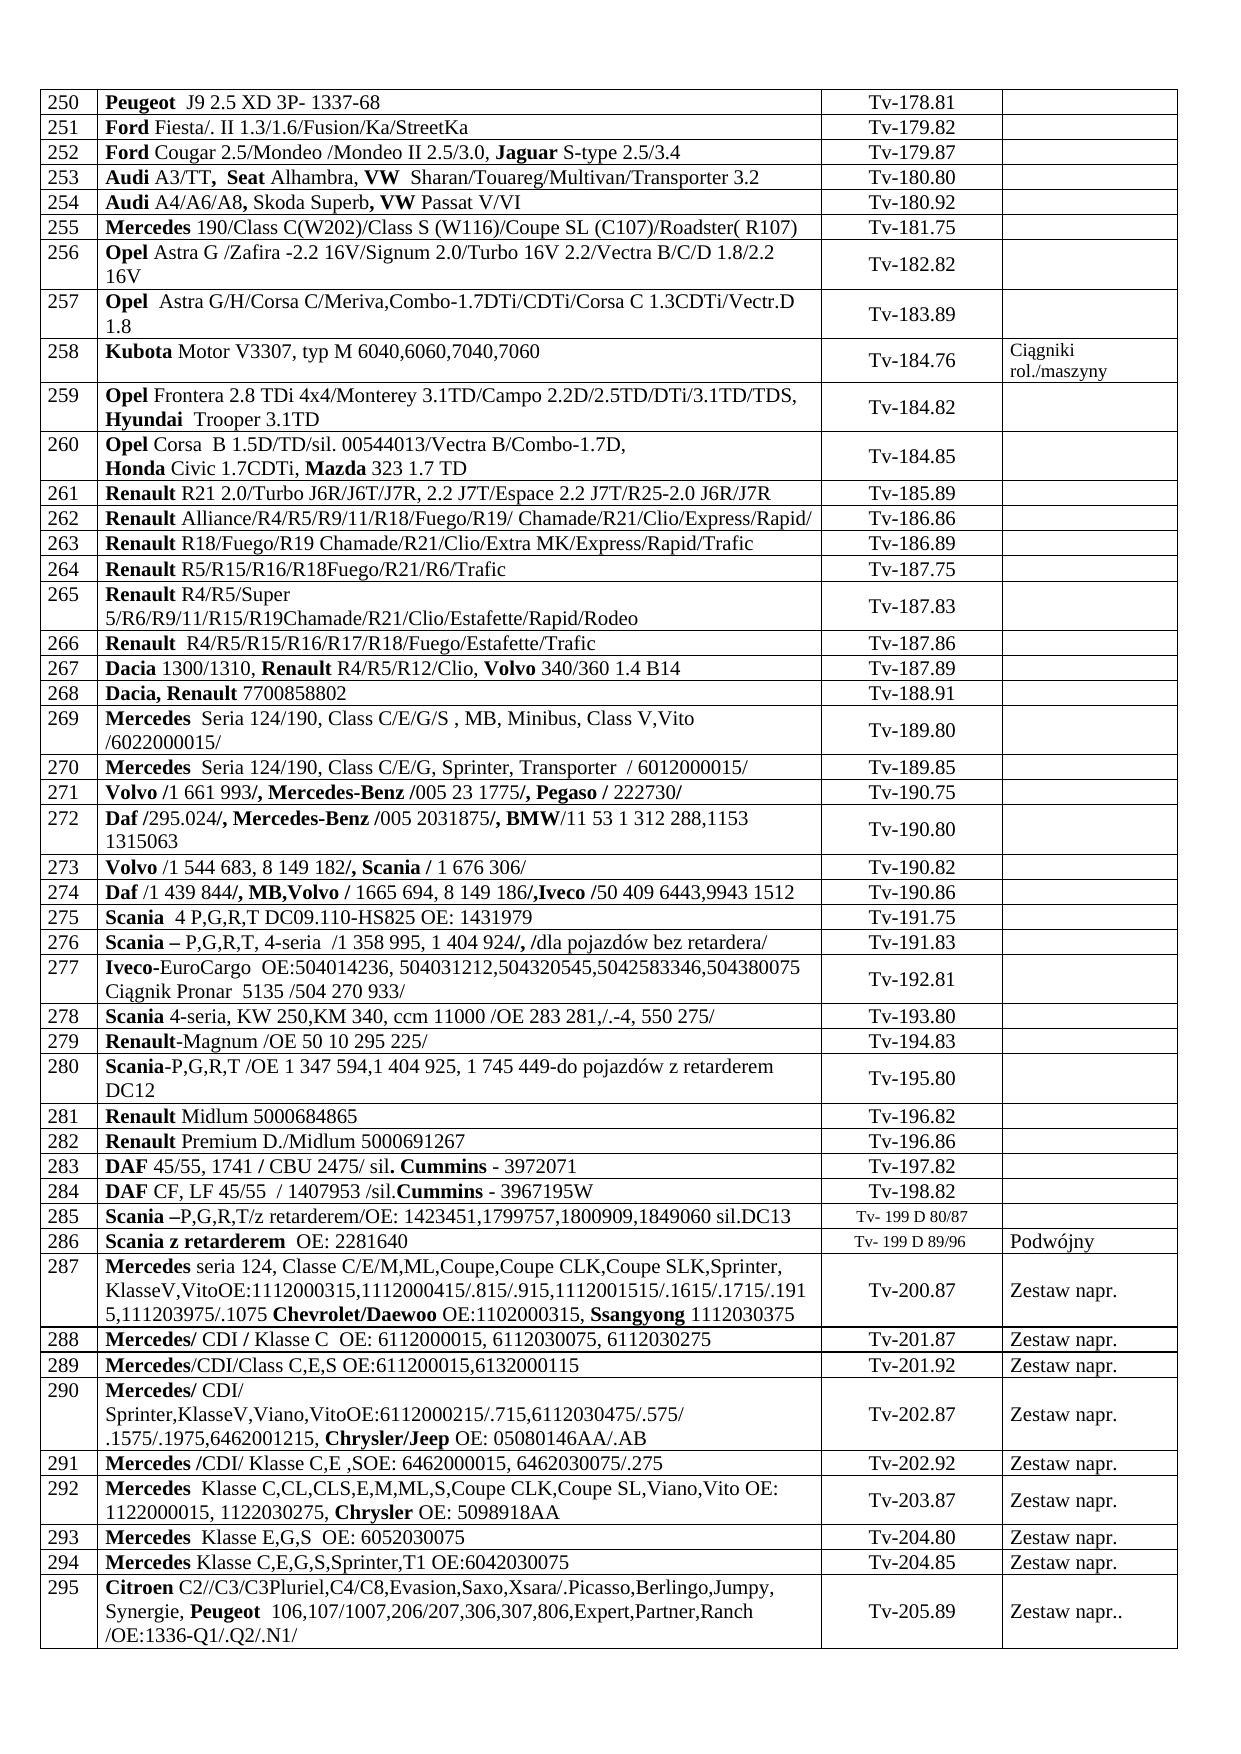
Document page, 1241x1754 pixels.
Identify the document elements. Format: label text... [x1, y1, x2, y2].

table_cell Tv-204.85 [822, 1550, 1002, 1574]
table_cell [1003, 190, 1177, 214]
table_cell Tv-189.85 [822, 755, 1002, 779]
table_cell Tv-191.83 [822, 930, 1002, 954]
table_cell Tv-193.80 [822, 1004, 1002, 1028]
table_cell Tv-184.85 [822, 432, 1002, 480]
table_cell Zestaw napr. [1003, 1451, 1177, 1475]
table_cell 275 [41, 905, 97, 929]
table_cell Tv-194.83 [822, 1029, 1002, 1053]
table_cell Tv-202.87 [822, 1378, 1002, 1450]
table_cell Tv- 199 D 80/87 [822, 1204, 1002, 1228]
table_cell [1003, 880, 1177, 904]
table_cell 272 [41, 805, 97, 853]
table_cell 266 [41, 631, 97, 655]
table_cell 286 [41, 1229, 97, 1253]
table_cell Tv-181.75 [822, 215, 1002, 239]
table_cell Tv-184.76 [822, 339, 1002, 382]
table_cell Mercedes Klasse C,CL,CLS,E,M,ML,S,Coupe CLK,Coupe SL,Viano,Vito OE: 1122000015, 1122030275, Chrysler OE: 5098918AA [98, 1476, 821, 1524]
table_cell Renault R21 2.0/Turbo J6R/J6T/J7R, 2.2 J7T/Espace 2.2 J7T/R25-2.0 J6R/J7R [98, 481, 821, 505]
table_cell Tv-202.92 [822, 1451, 1002, 1475]
table_cell [1003, 215, 1177, 239]
table_cell 284 [41, 1179, 97, 1203]
table_cell Tv-184.82 [822, 383, 1002, 431]
table_cell Scania – P,G,R,T, 4-seria /1 358 995, 1 404 924/, /dla pojazdów bez retardera/ [98, 930, 821, 954]
table_cell 256 [41, 240, 97, 288]
table_cell Scania 4-seria, KW 250,KM 340, ccm 11000 /OE 283 281,/.-4, 550 275/ [98, 1004, 821, 1028]
table_cell Volvo /1 661 993/, Mercedes-Benz /005 23 1775/, Pegaso / 222730/ [98, 780, 821, 804]
table_cell Zestaw napr. [1003, 1353, 1177, 1377]
table_cell 277 [41, 955, 97, 1003]
table_cell Tv-186.86 [822, 506, 1002, 530]
table_cell Audi A4/A6/A8, Skoda Superb, VW Passat V/VI [98, 190, 821, 214]
table_cell Tv-191.75 [822, 905, 1002, 929]
table_cell Zestaw napr. [1003, 1328, 1177, 1351]
table_cell 271 [41, 780, 97, 804]
table_cell 263 [41, 531, 97, 555]
table_cell 264 [41, 556, 97, 581]
table_cell [1003, 90, 1177, 114]
table_cell [1003, 582, 1177, 630]
table_cell [1003, 1004, 1177, 1028]
table_cell Audi A3/TT, Seat Alhambra, VW Sharan/Touareg/Multivan/Transporter 3.2 [98, 165, 821, 189]
table_cell 276 [41, 930, 97, 954]
table_cell 289 [41, 1353, 97, 1377]
table_cell Kubota Motor V3307, typ M 6040,6060,7040,7060 [98, 339, 821, 382]
table_cell Tv-197.82 [822, 1154, 1002, 1178]
table_cell Scania z retarderem OE: 2281640 [98, 1229, 821, 1253]
table_cell 280 [41, 1054, 97, 1102]
table_cell 265 [41, 582, 97, 630]
table_cell Mercedes Klasse C,E,G,S,Sprinter,T1 OE:6042030075 [98, 1550, 821, 1574]
table_cell Opel Astra G/H/Corsa C/Meriva,Combo-1.7DTi/CDTi/Corsa C 1.3CDTi/Vectr.D 1.8 [98, 290, 821, 338]
table_cell [1003, 1154, 1177, 1178]
table_cell [1003, 1029, 1177, 1053]
table_cell Peugeot J9 2.5 XD 3P- 1337-68 [98, 90, 821, 114]
table_cell Scania –P,G,R,T/z retarderem/OE: 1423451,1799757,1800909,1849060 sil.DC13 [98, 1204, 821, 1228]
table_cell Ford Cougar 2.5/Mondeo /Mondeo II 2.5/3.0, Jaguar S-type 2.5/3.4 [98, 140, 821, 164]
table_cell Dacia, Renault 7700858802 [98, 681, 821, 705]
table_cell 274 [41, 880, 97, 904]
table_cell Scania-P,G,R,T /OE 1 347 594,1 404 925, 1 745 449-do pojazdów z retarderem DC12 [98, 1054, 821, 1102]
table_cell Tv-196.82 [822, 1104, 1002, 1128]
table_cell 282 [41, 1129, 97, 1153]
table_cell [1003, 481, 1177, 505]
table_cell Opel Corsa B 1.5D/TD/sil. 00544013/Vectra B/Combo-1.7D, Honda Civic 1.7CDTi, Mazda 323 1.7 TD [98, 432, 821, 480]
table_cell Zestaw napr. [1003, 1525, 1177, 1549]
table_cell 251 [41, 115, 97, 139]
table_cell Renault R4/R5/R15/R16/R17/R18/Fuego/Estafette/Trafic [98, 631, 821, 655]
table_cell Tv-187.75 [822, 556, 1002, 581]
table_cell Tv-188.91 [822, 681, 1002, 705]
table_cell Daf /295.024/, Mercedes-Benz /005 2031875/, BMW/11 53 1 312 288,1153 1315063 [98, 805, 821, 853]
table_cell 290 [41, 1378, 97, 1450]
table_cell [1003, 290, 1177, 338]
table_cell Mercedes Seria 124/190, Class C/E/G/S , MB, Minibus, Class V,Vito /6022000015/ [98, 706, 821, 754]
table_cell [1003, 1054, 1177, 1102]
table_cell Tv-201.92 [822, 1353, 1002, 1377]
table_cell Opel Frontera 2.8 TDi 4x4/Monterey 3.1TD/Campo 2.2D/2.5TD/DTi/3.1TD/TDS, Hyundai Trooper 3.1TD [98, 383, 821, 431]
table_cell Tv-186.89 [822, 531, 1002, 555]
table_cell Daf /1 439 844/, MB,Volvo / 1665 694, 8 149 186/,Iveco /50 409 6443,9943 1512 [98, 880, 821, 904]
table_cell 283 [41, 1154, 97, 1178]
table_cell Tv-198.82 [822, 1179, 1002, 1203]
table_cell Renault Midlum 5000684865 [98, 1104, 821, 1128]
table_cell Mercedes /CDI/ Klasse C,E ,SOE: 6462000015, 6462030075/.275 [98, 1451, 821, 1475]
table_cell 294 [41, 1550, 97, 1574]
table_cell [1003, 115, 1177, 139]
table_cell 257 [41, 290, 97, 338]
table_cell 253 [41, 165, 97, 189]
table_cell Tv-190.86 [822, 880, 1002, 904]
table_cell Volvo /1 544 683, 8 149 182/, Scania / 1 676 306/ [98, 855, 821, 879]
table_cell 252 [41, 140, 97, 164]
table_cell 267 [41, 656, 97, 680]
table_cell Zestaw napr. [1003, 1378, 1177, 1450]
table_cell Tv-201.87 [822, 1328, 1002, 1351]
table_cell Podwójny [1003, 1229, 1177, 1253]
table_cell Tv-187.86 [822, 631, 1002, 655]
table_cell 269 [41, 706, 97, 754]
table_cell [1003, 556, 1177, 581]
table_cell 255 [41, 215, 97, 239]
table_cell [1003, 240, 1177, 288]
table_cell 279 [41, 1029, 97, 1053]
table_cell Renault Alliance/R4/R5/R9/11/R18/Fuego/R19/ Chamade/R21/Clio/Express/Rapid/ [98, 506, 821, 530]
table_cell Tv-205.89 [822, 1575, 1002, 1647]
table_cell [1003, 681, 1177, 705]
table_cell DAF 45/55, 1741 / CBU 2475/ sil. Cummins - 3972071 [98, 1154, 821, 1178]
table_cell Tv-190.75 [822, 780, 1002, 804]
table_cell Renault R4/R5/Super 5/R6/R9/11/R15/R19Chamade/R21/Clio/Estafette/Rapid/Rodeo [98, 582, 821, 630]
table_cell Tv-187.83 [822, 582, 1002, 630]
table_cell [1003, 1104, 1177, 1128]
table_cell 288 [41, 1328, 97, 1351]
table_cell 270 [41, 755, 97, 779]
table_cell Tv- 199 D 89/96 [822, 1229, 1002, 1253]
table_cell Mercedes/CDI/Class C,E,S OE:611200015,6132000115 [98, 1353, 821, 1377]
table_cell Tv-190.80 [822, 805, 1002, 853]
table_cell Ciągniki rol./maszyny [1003, 339, 1177, 382]
table_cell [1003, 140, 1177, 164]
table_cell Tv-189.80 [822, 706, 1002, 754]
table_cell [1003, 432, 1177, 480]
table_cell Renault Premium D./Midlum 5000691267 [98, 1129, 821, 1153]
table_cell Tv-178.81 [822, 90, 1002, 114]
table_cell Tv-179.82 [822, 115, 1002, 139]
table_cell Tv-195.80 [822, 1054, 1002, 1102]
table_cell 268 [41, 681, 97, 705]
table_cell 260 [41, 432, 97, 480]
table_cell Tv-179.87 [822, 140, 1002, 164]
table_cell 261 [41, 481, 97, 505]
table_cell [1003, 955, 1177, 1003]
table_cell Mercedes Seria 124/190, Class C/E/G, Sprinter, Transporter / 6012000015/ [98, 755, 821, 779]
table_cell 259 [41, 383, 97, 431]
table_cell [1003, 506, 1177, 530]
table_cell 285 [41, 1204, 97, 1228]
table_cell 262 [41, 506, 97, 530]
table_cell 281 [41, 1104, 97, 1128]
table_cell Mercedes Klasse E,G,S OE: 6052030075 [98, 1525, 821, 1549]
table_cell Renault R5/R15/R16/R18Fuego/R21/R6/Trafic [98, 556, 821, 581]
table_cell Citroen C2//C3/C3Pluriel,C4/C8,Evasion,Saxo,Xsara/.Picasso,Berlingo,Jumpy, Synergie, Peugeot 106,107/1007,206/207,306,307,806,Expert,Partner,Ranch /OE:1336-Q1/.Q2/.N1/ [98, 1575, 821, 1647]
table_cell 295 [41, 1575, 97, 1647]
table_cell Tv-203.87 [822, 1476, 1002, 1524]
table_cell Scania 4 P,G,R,T DC09.110-HS825 OE: 1431979 [98, 905, 821, 929]
table_cell Zestaw napr. [1003, 1476, 1177, 1524]
table_cell 258 [41, 339, 97, 382]
table_cell 278 [41, 1004, 97, 1028]
table_cell Tv-180.80 [822, 165, 1002, 189]
table_cell Zestaw napr.. [1003, 1575, 1177, 1647]
table_cell [1003, 805, 1177, 853]
table_cell Zestaw napr. [1003, 1550, 1177, 1574]
table_cell [1003, 383, 1177, 431]
table_cell Mercedes 190/Class C(W202)/Class S (W116)/Coupe SL (C107)/Roadster( R107) [98, 215, 821, 239]
table_cell 292 [41, 1476, 97, 1524]
table_cell Tv-187.89 [822, 656, 1002, 680]
table_cell [1003, 905, 1177, 929]
table_cell Tv-185.89 [822, 481, 1002, 505]
table_cell [1003, 755, 1177, 779]
table_cell [1003, 780, 1177, 804]
table_cell 287 [41, 1254, 97, 1326]
table_cell 254 [41, 190, 97, 214]
table_cell Opel Astra G /Zafira -2.2 16V/Signum 2.0/Turbo 16V 2.2/Vectra B/C/D 1.8/2.2 16V [98, 240, 821, 288]
table_cell Tv-204.80 [822, 1525, 1002, 1549]
table_cell Iveco-EuroCargo OE:504014236, 504031212,504320545,5042583346,504380075 Ciągnik Pronar 5135 /504 270 933/ [98, 955, 821, 1003]
table_cell Renault-Magnum /OE 50 10 295 225/ [98, 1029, 821, 1053]
table_cell [1003, 855, 1177, 879]
table_cell Tv-180.92 [822, 190, 1002, 214]
table_cell Ford Fiesta/. II 1.3/1.6/Fusion/Ka/StreetKa [98, 115, 821, 139]
table_cell Tv-182.82 [822, 240, 1002, 288]
table_cell 293 [41, 1525, 97, 1549]
table_cell Mercedes seria 124, Classe C/E/M,ML,Coupe,Coupe CLK,Coupe SLK,Sprinter, KlasseV,VitoOE:1112000315,1112000415/.815/.915,1112001515/.1615/.1715/.1915,111203975/.1075 Chevrolet/Daewoo OE:1102000315, Ssangyong 1112030375 [98, 1254, 821, 1326]
table_cell [1003, 656, 1177, 680]
table_cell 273 [41, 855, 97, 879]
table_cell [1003, 706, 1177, 754]
table_cell Mercedes/ CDI / Klasse C OE: 6112000015, 6112030075, 6112030275 [98, 1328, 821, 1351]
table_cell Renault R18/Fuego/R19 Chamade/R21/Clio/Extra MK/Express/Rapid/Trafic [98, 531, 821, 555]
table_cell [1003, 1179, 1177, 1203]
table_cell DAF CF, LF 45/55 / 1407953 /sil.Cummins - 3967195W [98, 1179, 821, 1203]
table_cell Tv-190.82 [822, 855, 1002, 879]
table_cell 291 [41, 1451, 97, 1475]
table_cell [1003, 531, 1177, 555]
table_cell Tv-192.81 [822, 955, 1002, 1003]
table_cell [1003, 1204, 1177, 1228]
table_cell Tv-183.89 [822, 290, 1002, 338]
table_cell [1003, 930, 1177, 954]
table_cell 250 [41, 90, 97, 114]
table_cell Dacia 1300/1310, Renault R4/R5/R12/Clio, Volvo 340/360 1.4 B14 [98, 656, 821, 680]
table_cell [1003, 165, 1177, 189]
table_cell Mercedes/ CDI/ Sprinter,KlasseV,Viano,VitoOE:6112000215/.715,6112030475/.575/ .1575/.1975,6462001215, Chrysler/Jeep OE: 05080146AA/.AB [98, 1378, 821, 1450]
table_cell [1003, 1129, 1177, 1153]
table_cell Tv-196.86 [822, 1129, 1002, 1153]
table_cell [1003, 631, 1177, 655]
table_cell Zestaw napr. [1003, 1254, 1177, 1326]
table_cell Tv-200.87 [822, 1254, 1002, 1326]
